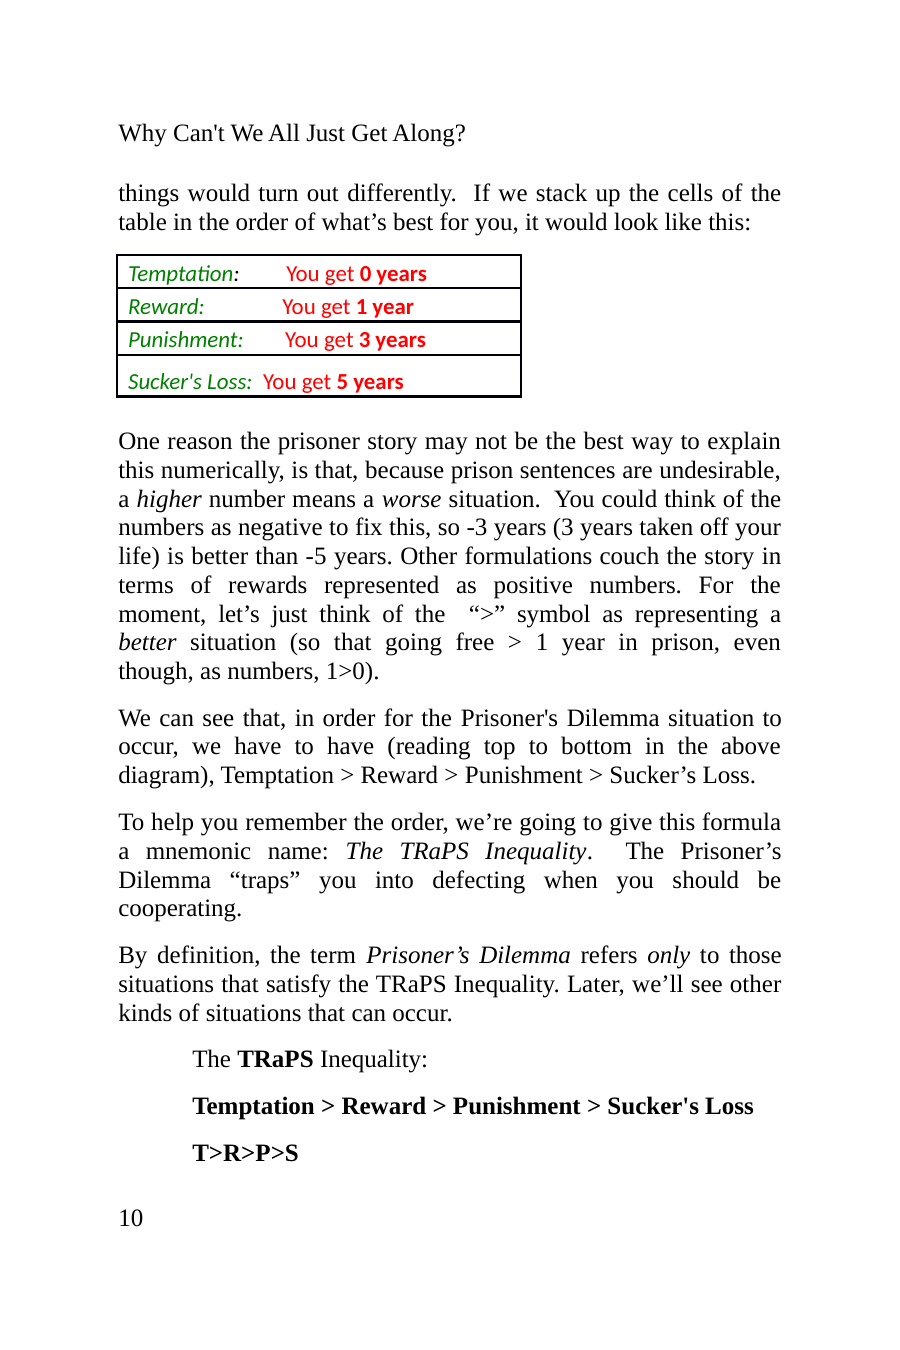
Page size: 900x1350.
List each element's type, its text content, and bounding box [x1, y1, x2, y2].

table_cell Punishment: You get 3 years [118, 323, 520, 354]
text One reason the prisoner story may not be the best way to explain this numerically, is that, because prison sentences are undesirable, a higher number means a worse situation. You could think of the numbers as negative to fix this, so -3 years (3 years taken off your life) is better than -5 years. Other formulations couch the story in terms of rewards represented as positive numbers. For the moment, let’s just think of the “>” symbol as representing a better situation (so that going free > 1 year in prison, even though, as numbers, 1>0). [118, 426, 782, 685]
text Temptation > Reward > Punishment > Sucker's Loss [118, 1091, 782, 1120]
text things would turn out differently. If we stack up the cells of the table in the order of what’s best for you, it would look like this: [118, 178, 782, 236]
text The TRaPS Inequality: [118, 1044, 782, 1073]
text By definition, the term Prisoner’s Dilemma refers only to those situations that satisfy the TRaPS Inequality. Later, we’ll see other kinds of situations that can occur. [118, 940, 782, 1026]
table_cell Reward: You get 1 year [118, 289, 520, 320]
text We can see that, in order for the Prisoner's Dilemma situation to occur, we have to have (reading top to bottom in the above diagram), Temptation > Reward > Punishment > Sucker’s Loss. [118, 703, 782, 789]
text To help you remember the order, we’re going to give this formula a mnemonic name: The TRaPS Inequality. The Prisoner’s Dilemma “traps” you into defecting when you should be cooperating. [118, 807, 782, 922]
table_header Temptation: You get 0 years [118, 256, 520, 287]
table_cell Sucker's Loss: You get 5 years [118, 356, 520, 395]
text T>R>P>S [118, 1138, 782, 1167]
